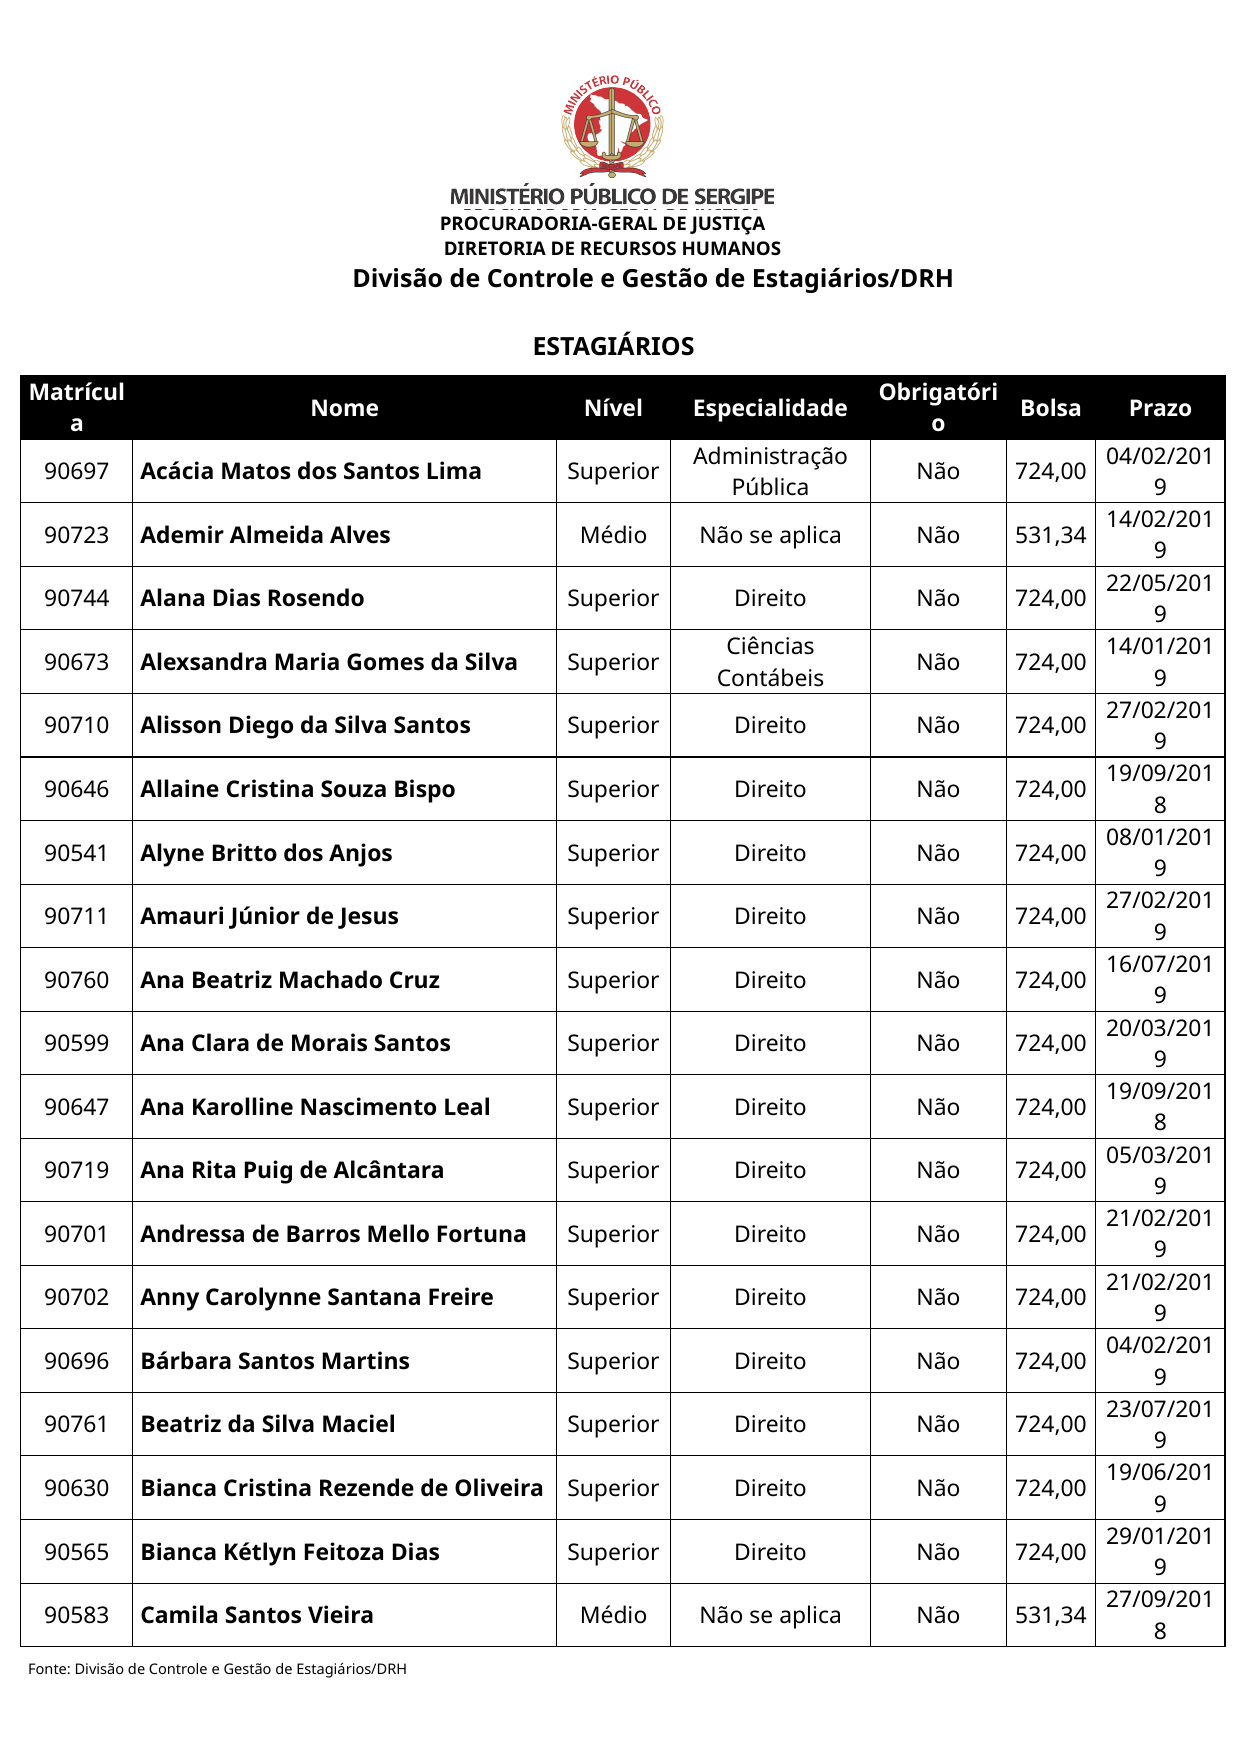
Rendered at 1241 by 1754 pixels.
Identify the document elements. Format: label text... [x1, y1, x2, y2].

table_cell Acácia Matos dos Santos Lima [133, 440, 556, 502]
table_cell Superior [557, 821, 670, 883]
table_cell 14/01/2019 [1096, 630, 1224, 693]
table_cell Superior [557, 948, 670, 1011]
text ESTAGIÁRIOS [32, 329, 1194, 363]
table_cell Não [871, 630, 1006, 693]
table_cell Não [871, 567, 1006, 629]
table_cell 90647 [21, 1075, 132, 1138]
table_cell Ana Rita Puig de Alcântara [133, 1139, 556, 1201]
table_cell Não [871, 1202, 1006, 1265]
table_cell 90541 [21, 821, 132, 883]
table_cell Não [871, 1393, 1006, 1455]
table_cell Alexsandra Maria Gomes da Silva [133, 630, 556, 693]
table_cell Direito [671, 1075, 870, 1138]
table_cell 531,34 [1007, 1584, 1095, 1646]
table_cell Ana Karolline Nascimento Leal [133, 1075, 556, 1138]
table_cell Bianca Kétlyn Feitoza Dias [133, 1520, 556, 1582]
table_cell 90599 [21, 1012, 132, 1074]
table_cell Superior [557, 694, 670, 756]
table_cell 90761 [21, 1393, 132, 1455]
table_cell 04/02/2019 [1096, 440, 1224, 502]
table_cell 724,00 [1007, 1329, 1095, 1392]
table_cell Superior [557, 1456, 670, 1519]
table_cell 724,00 [1007, 694, 1095, 756]
table_cell Não [871, 1456, 1006, 1519]
table_cell Superior [557, 1139, 670, 1201]
table_cell 05/03/2019 [1096, 1139, 1224, 1201]
table_cell Direito [671, 1456, 870, 1519]
table_cell 724,00 [1007, 1012, 1095, 1074]
table_cell 90719 [21, 1139, 132, 1201]
table_cell 724,00 [1007, 440, 1095, 502]
table_cell 90723 [21, 503, 132, 566]
table_cell Superior [557, 885, 670, 947]
table_cell 724,00 [1007, 885, 1095, 947]
table_cell 724,00 [1007, 1520, 1095, 1582]
table_cell 724,00 [1007, 630, 1095, 693]
table_cell 90744 [21, 567, 132, 629]
table_cell 90711 [21, 885, 132, 947]
table_cell Não [871, 885, 1006, 947]
table_cell Não [871, 1075, 1006, 1138]
table_header Obrigatório [871, 376, 1006, 439]
table_cell Direito [671, 1520, 870, 1582]
text Divisão de Controle e Gestão de Estagiários/DRH [112, 261, 1194, 295]
table_cell 14/02/2019 [1096, 503, 1224, 566]
table_cell 90696 [21, 1329, 132, 1392]
table_cell Direito [671, 567, 870, 629]
table_cell 19/09/2018 [1096, 1075, 1224, 1138]
table_cell 90583 [21, 1584, 132, 1646]
table_cell 27/02/2019 [1096, 694, 1224, 756]
table_cell Médio [557, 503, 670, 566]
table_cell Direito [671, 1202, 870, 1265]
table_cell Superior [557, 758, 670, 820]
table_cell Não [871, 1584, 1006, 1646]
table_cell Ana Beatriz Machado Cruz [133, 948, 556, 1011]
table_cell Bianca Cristina Rezende de Oliveira [133, 1456, 556, 1519]
table_cell 21/02/2019 [1096, 1266, 1224, 1328]
table_cell Direito [671, 821, 870, 883]
table_cell 90760 [21, 948, 132, 1011]
table_cell Não [871, 1012, 1006, 1074]
table_cell 90697 [21, 440, 132, 502]
table_cell 22/05/2019 [1096, 567, 1224, 629]
table_cell Não [871, 694, 1006, 756]
table_cell Não [871, 1139, 1006, 1201]
table_cell Andressa de Barros Mello Fortuna [133, 1202, 556, 1265]
table_cell Direito [671, 1139, 870, 1201]
table_cell Direito [671, 1012, 870, 1074]
table_cell Beatriz da Silva Maciel [133, 1393, 556, 1455]
table_cell Superior [557, 630, 670, 693]
table_cell Superior [557, 1202, 670, 1265]
table_cell Direito [671, 758, 870, 820]
table_cell Bárbara Santos Martins [133, 1329, 556, 1392]
table_cell 724,00 [1007, 1393, 1095, 1455]
table_cell 27/02/2019 [1096, 885, 1224, 947]
table_cell Superior [557, 440, 670, 502]
table_cell Superior [557, 1012, 670, 1074]
table_header Matrícula [21, 376, 132, 439]
table_header Bolsa [1007, 376, 1095, 439]
table_cell Não se aplica [671, 1584, 870, 1646]
table_cell 20/03/2019 [1096, 1012, 1224, 1074]
table_cell 16/07/2019 [1096, 948, 1224, 1011]
table_cell Alana Dias Rosendo [133, 567, 556, 629]
table_cell 19/09/2018 [1096, 758, 1224, 820]
table_cell 724,00 [1007, 1139, 1095, 1201]
table_cell 21/02/2019 [1096, 1202, 1224, 1265]
table_cell Camila Santos Vieira [133, 1584, 556, 1646]
table_cell Direito [671, 694, 870, 756]
table_cell 90710 [21, 694, 132, 756]
table_cell 724,00 [1007, 1202, 1095, 1265]
table_cell Direito [671, 885, 870, 947]
table_cell 90646 [21, 758, 132, 820]
table_cell Não [871, 821, 1006, 883]
table_header Nome [133, 376, 556, 439]
table_cell Anny Carolynne Santana Freire [133, 1266, 556, 1328]
table_cell 23/07/2019 [1096, 1393, 1224, 1455]
table_cell Não se aplica [671, 503, 870, 566]
table_header Nível [557, 376, 670, 439]
table_cell Não [871, 948, 1006, 1011]
table_cell 724,00 [1007, 567, 1095, 629]
table_cell 724,00 [1007, 1266, 1095, 1328]
table_cell Superior [557, 1266, 670, 1328]
table_cell 724,00 [1007, 1456, 1095, 1519]
table_cell 724,00 [1007, 821, 1095, 883]
table_cell Não [871, 1329, 1006, 1392]
table_cell Ademir Almeida Alves [133, 503, 556, 566]
table_cell Direito [671, 1266, 870, 1328]
table_cell 19/06/2019 [1096, 1456, 1224, 1519]
table_cell Direito [671, 1329, 870, 1392]
table_cell Direito [671, 948, 870, 1011]
table_cell 90565 [21, 1520, 132, 1582]
table_cell Superior [557, 1075, 670, 1138]
table_cell Médio [557, 1584, 670, 1646]
table_cell 531,34 [1007, 503, 1095, 566]
picture [450, 75, 774, 210]
table_cell 90673 [21, 630, 132, 693]
table_cell 90702 [21, 1266, 132, 1328]
table_cell Superior [557, 567, 670, 629]
table_cell Não [871, 503, 1006, 566]
table_header Especialidade [671, 376, 870, 439]
table_header Prazo [1096, 376, 1224, 439]
table_cell Ana Clara de Morais Santos [133, 1012, 556, 1074]
table_cell 724,00 [1007, 1075, 1095, 1138]
table_cell Superior [557, 1329, 670, 1392]
table_cell Direito [671, 1393, 870, 1455]
table_cell 29/01/2019 [1096, 1520, 1224, 1582]
table_cell 724,00 [1007, 948, 1095, 1011]
table_cell 724,00 [1007, 758, 1095, 820]
table_cell Não [871, 1266, 1006, 1328]
table_cell Amauri Júnior de Jesus [133, 885, 556, 947]
table_cell Allaine Cristina Souza Bispo [133, 758, 556, 820]
table_cell 90630 [21, 1456, 132, 1519]
table_cell 04/02/2019 [1096, 1329, 1224, 1392]
table_cell Superior [557, 1520, 670, 1582]
table_cell 08/01/2019 [1096, 821, 1224, 883]
table_cell Superior [557, 1393, 670, 1455]
table_cell Administração Pública [671, 440, 870, 502]
table_cell Ciências Contábeis [671, 630, 870, 693]
table_cell Não [871, 758, 1006, 820]
table_cell Alisson Diego da Silva Santos [133, 694, 556, 756]
table_cell Não [871, 1520, 1006, 1582]
table_cell Não [871, 440, 1006, 502]
table_cell Alyne Britto dos Anjos [133, 821, 556, 883]
table_cell 90701 [21, 1202, 132, 1265]
table_cell 27/09/2018 [1096, 1584, 1224, 1646]
